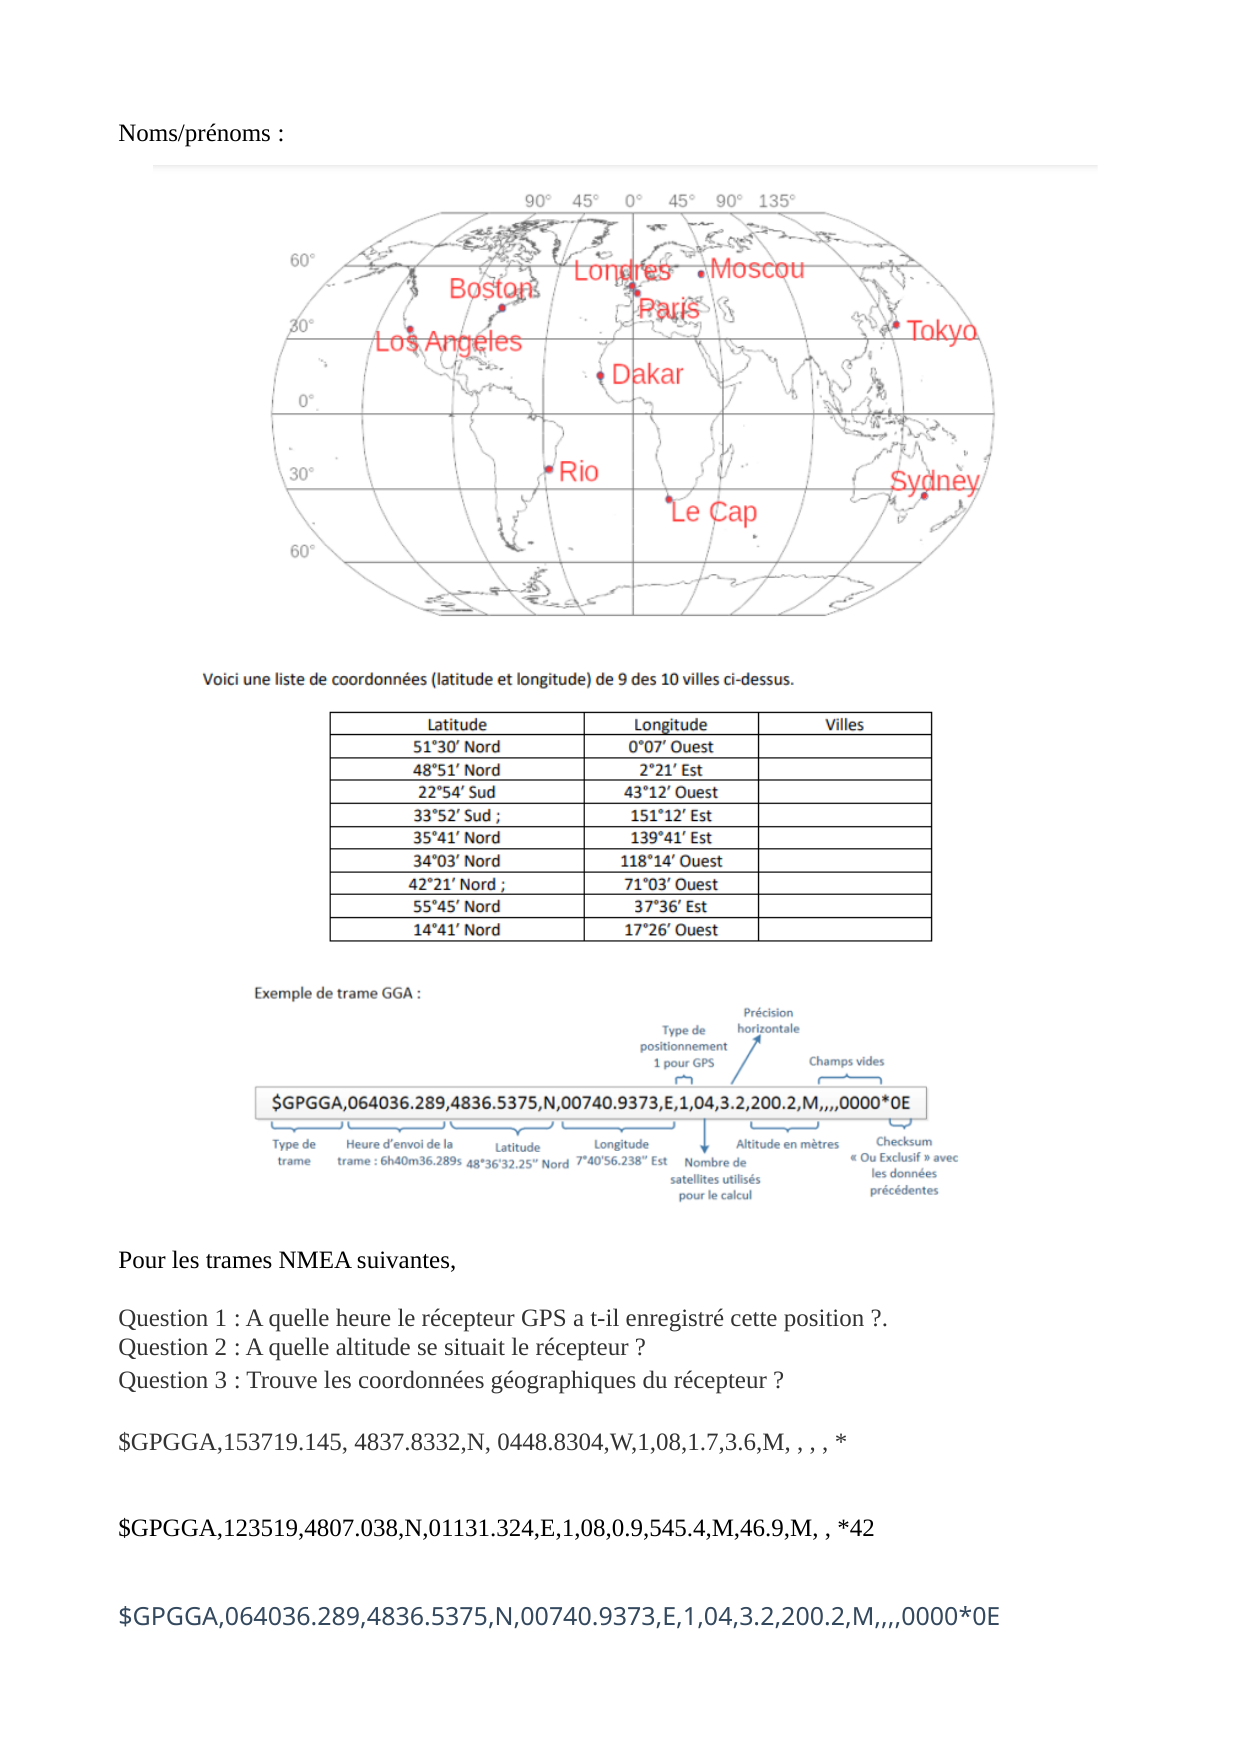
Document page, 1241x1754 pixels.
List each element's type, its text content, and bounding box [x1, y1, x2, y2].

text Noms/prénoms : [118, 118, 1122, 147]
text Question 1 : A quelle heure le récepteur GPS a t-il enregistré cette position ?. [118, 1303, 1122, 1332]
picture [245, 980, 993, 1217]
list Question 2 : A quelle altitude se situait le récepteur ? [118, 1332, 1122, 1361]
text $GPGGA,123519,4807.038,N,01131.324,E,1,08,0.9,545.4,M,46.9,M, , *42 [118, 1513, 1122, 1542]
text Pour les trames NMEA suivantes, [118, 1246, 1122, 1274]
picture [153, 165, 1098, 965]
text $GPGGA,153719.145, 4837.8332,N, 0448.8304,W,1,08,1.7,3.6,M, , , , * [118, 1427, 1122, 1455]
text $GPGGA,064036.289,4836.5375,N,00740.9373,E,1,04,3.2,200.2,M,,,,0000*0E [118, 1599, 1122, 1633]
list Question 3 : Trouve les coordonnées géographiques du récepteur ? [118, 1365, 1122, 1393]
